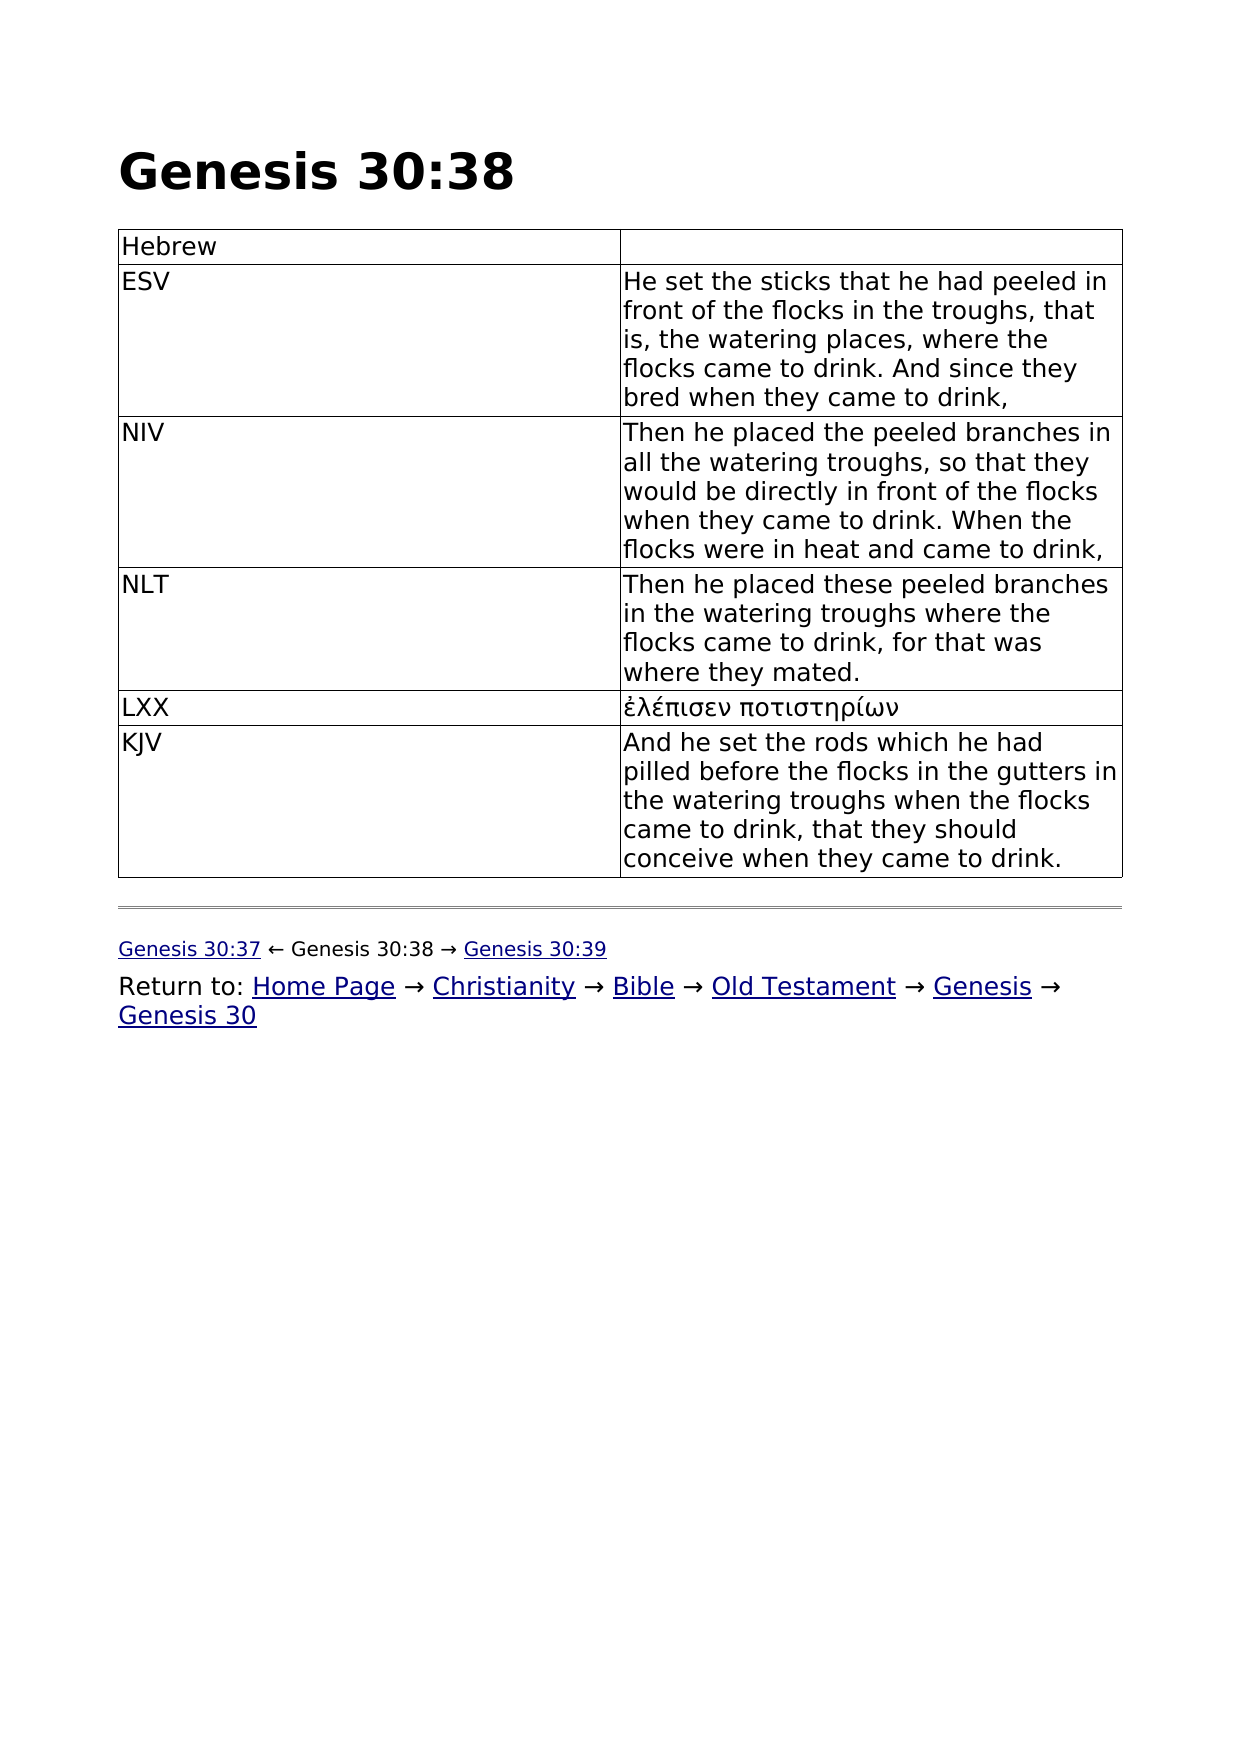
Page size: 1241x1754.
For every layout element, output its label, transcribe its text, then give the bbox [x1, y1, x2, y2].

table_header [621, 230, 1122, 264]
table_cell KJV [119, 726, 620, 877]
subtitle Genesis 30:38 [118, 143, 1122, 201]
table_header Hebrew [119, 230, 620, 264]
text Return to: Home Page → Christianity → Bible → Old Testament → Genesis → Genesis 30 [118, 972, 1122, 1030]
table_cell ἐλέπισεν ποτιστηρίων [621, 691, 1122, 725]
table_cell NIV [119, 417, 620, 567]
text Genesis 30:37 ← Genesis 30:38 → Genesis 30:39 [118, 938, 1122, 972]
table_cell LXX [119, 691, 620, 725]
table_cell Then he placed these peeled branches in the watering troughs where the flocks came to drink, for that was where they mated. [621, 568, 1122, 690]
table_cell And he set the rods which he had pilled before the flocks in the gutters in the watering troughs when the flocks came to drink, that they should conceive when they came to drink. [621, 726, 1122, 877]
table_cell ESV [119, 265, 620, 416]
table_cell NLT [119, 568, 620, 690]
table_cell Then he placed the peeled branches in all the watering troughs, so that they would be directly in front of the flocks when they came to drink. When the flocks were in heat and came to drink, [621, 417, 1122, 567]
table_cell He set the sticks that he had peeled in front of the flocks in the troughs, that is, the watering places, where the flocks came to drink. And since they bred when they came to drink, [621, 265, 1122, 416]
